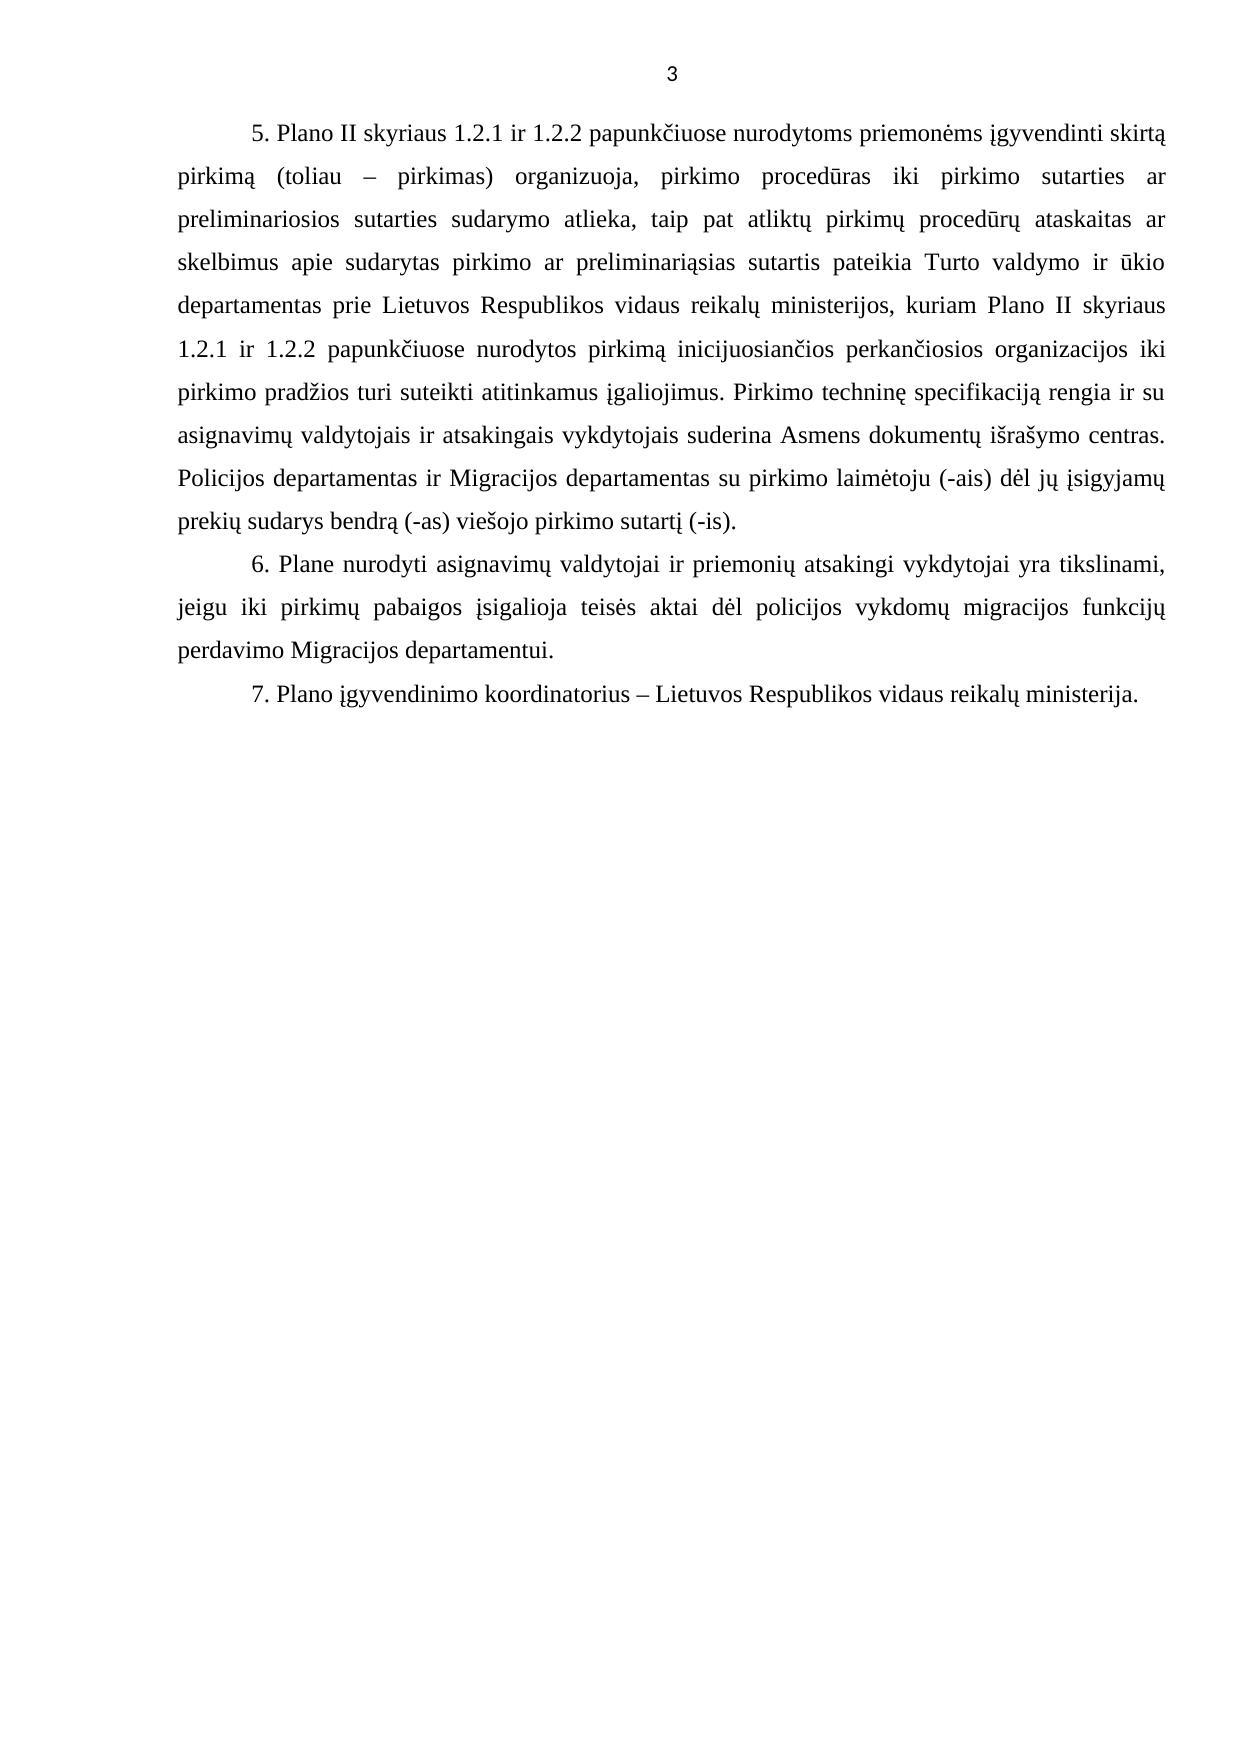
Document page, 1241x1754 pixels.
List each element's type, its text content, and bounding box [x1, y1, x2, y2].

text 6. Plane nurodyti asignavimų valdytojai ir priemonių atsakingi vykdytojai yra tikslinami, jeigu iki pirkimų pabaigos įsigalioja teisės aktai dėl policijos vykdomų migracijos funkcijų perdavimo Migracijos departamentui. [177, 549, 1167, 664]
text 7. Plano įgyvendinimo koordinatorius – Lietuvos Respublikos vidaus reikalų ministerija. [177, 679, 1167, 707]
text 5. Plano II skyriaus 1.2.1 ir 1.2.2 papunkčiuose nurodytoms priemonėms įgyvendinti skirtą pirkimą (toliau – pirkimas) organizuoja, pirkimo procedūras iki pirkimo sutarties ar preliminariosios sutarties sudarymo atlieka, taip pat atliktų pirkimų procedūrų ataskaitas ar skelbimus apie sudarytas pirkimo ar preliminariąsias sutartis pateikia Turto valdymo ir ūkio departamentas prie Lietuvos Respublikos vidaus reikalų ministerijos, kuriam Plano II skyriaus 1.2.1 ir 1.2.2 papunkčiuose nurodytos pirkimą inicijuosiančios perkančiosios organizacijos iki pirkimo pradžios turi suteikti atitinkamus įgaliojimus. Pirkimo techninę specifikaciją rengia ir su asignavimų valdytojais ir atsakingais vykdytojais suderina Asmens dokumentų išrašymo centras. Policijos departamentas ir Migracijos departamentas su pirkimo laimėtoju (-ais) dėl jų įsigyjamų prekių sudarys bendrą (-as) viešojo pirkimo sutartį (-is). [177, 118, 1167, 535]
